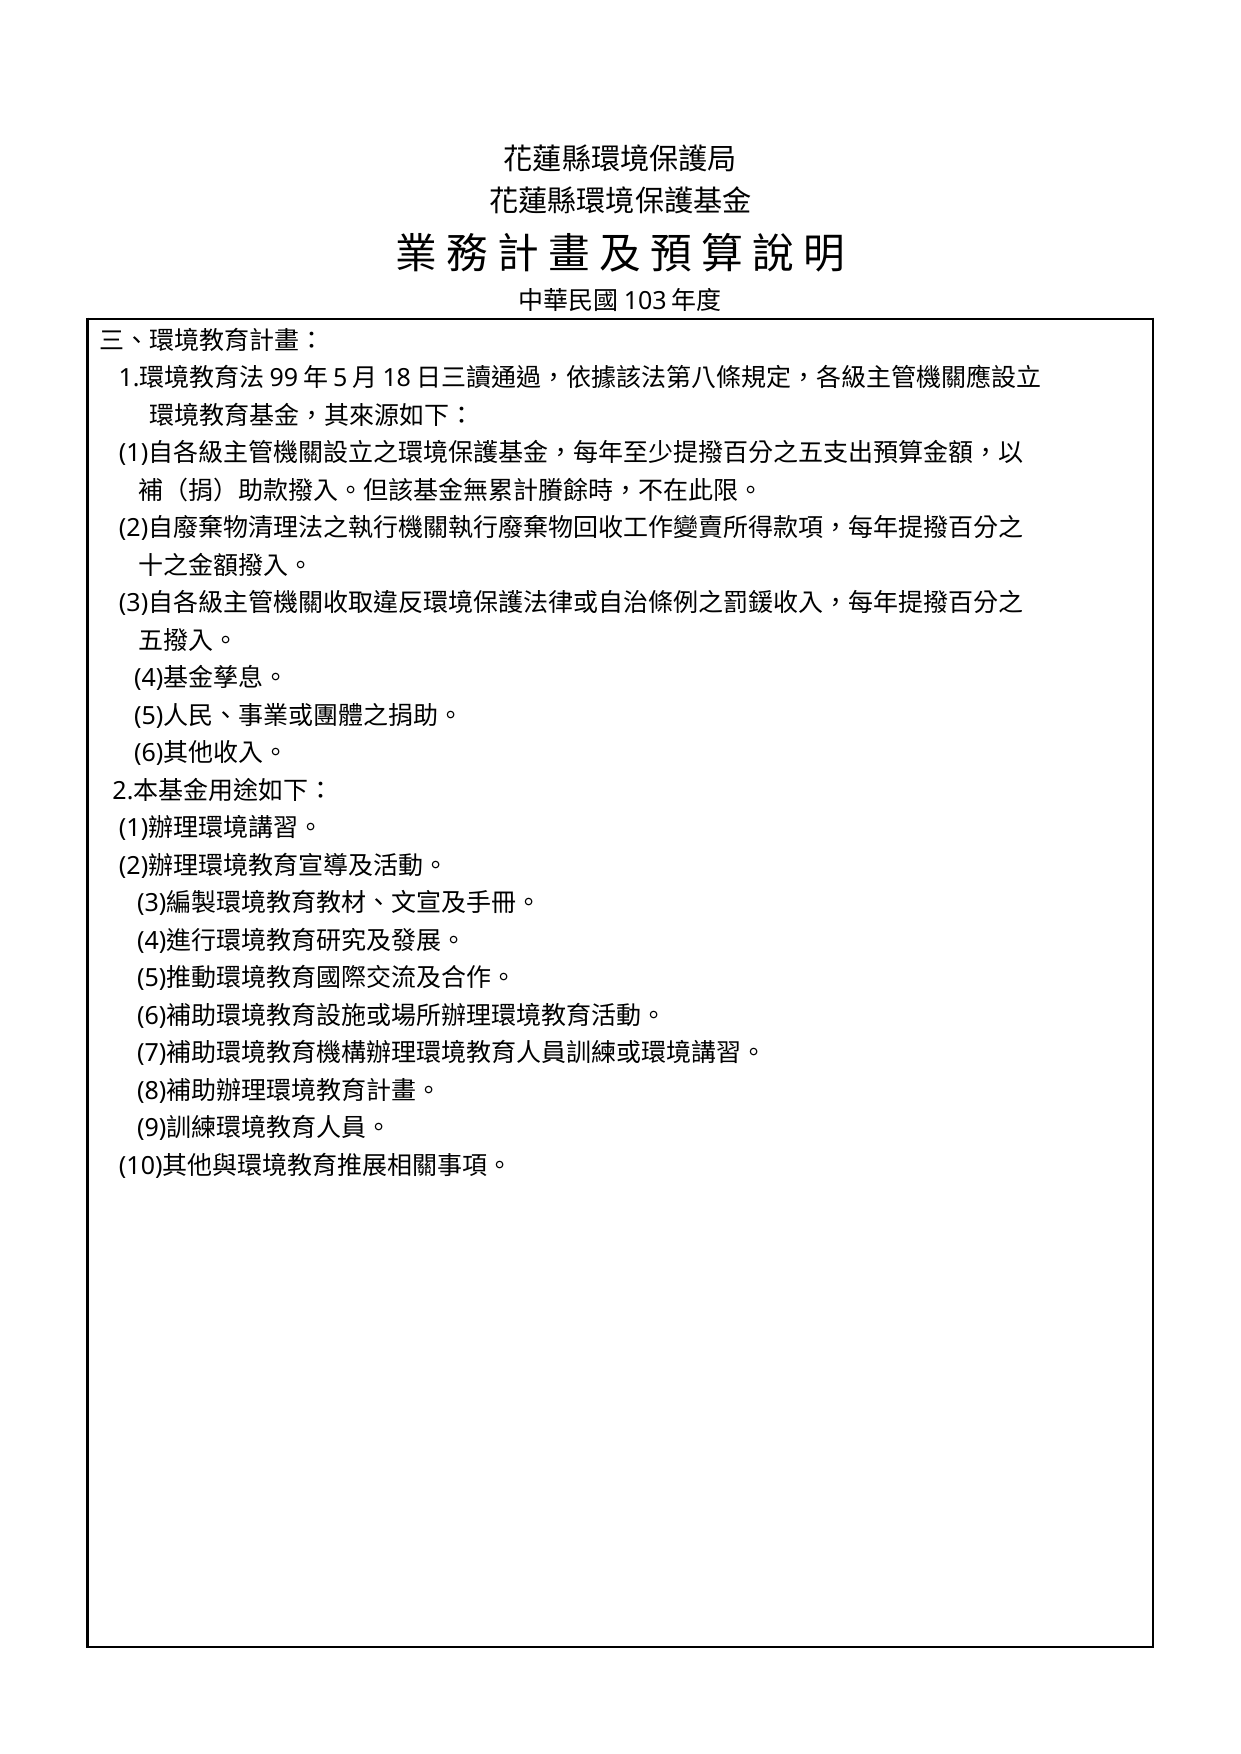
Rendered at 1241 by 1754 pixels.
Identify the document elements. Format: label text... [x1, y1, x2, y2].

table_header 三、環境教育計畫： 1.環境教育法99年5月18日三讀通過，依據該法第八條規定，各級主管機關應設立 環境教育基金，其來源如下： (1)自各級主管機關設立之環境保護基金，每年至少提撥百分之五支出預算金額，以 補（捐）助款撥入。但該基金無累計賸餘時，不在此限。 (2)自廢棄物清理法之執行機關執行廢棄物回收工作變賣所得款項，每年提撥百分之 十之金額撥入。 (3)自各級主管機關收取違反環境保護法律或自治條例之罰鍰收入，每年提撥百分之 五撥入。 (4)基金孳息。 (5)人民、事業或團體之捐助。 (6)其他收入。 2.本基金用途如下： (1)辦理環境講習。 (2)辦理環境教育宣導及活動。 (3)編製環境教育教材、文宣及手冊。 (4)進行環境教育研究及發展。 (5)推動環境教育國際交流及合作。 (6)補助環境教育設施或場所辦理環境教育活動。 (7)補助環境教育機構辦理環境教育人員訓練或環境講習。 (8)補助辦理環境教育計畫。 (9)訓練環境教育人員。 (10)其他與環境教育推展相關事項。 [89, 320, 1152, 1646]
text 花蓮縣環境保護基金 [59, 178, 1181, 220]
text 中華民國103年度 [59, 280, 1181, 318]
text 花蓮縣環境保護局 [59, 135, 1181, 178]
text 業 務 計 畫 及 預 算 說 明 [59, 220, 1181, 280]
